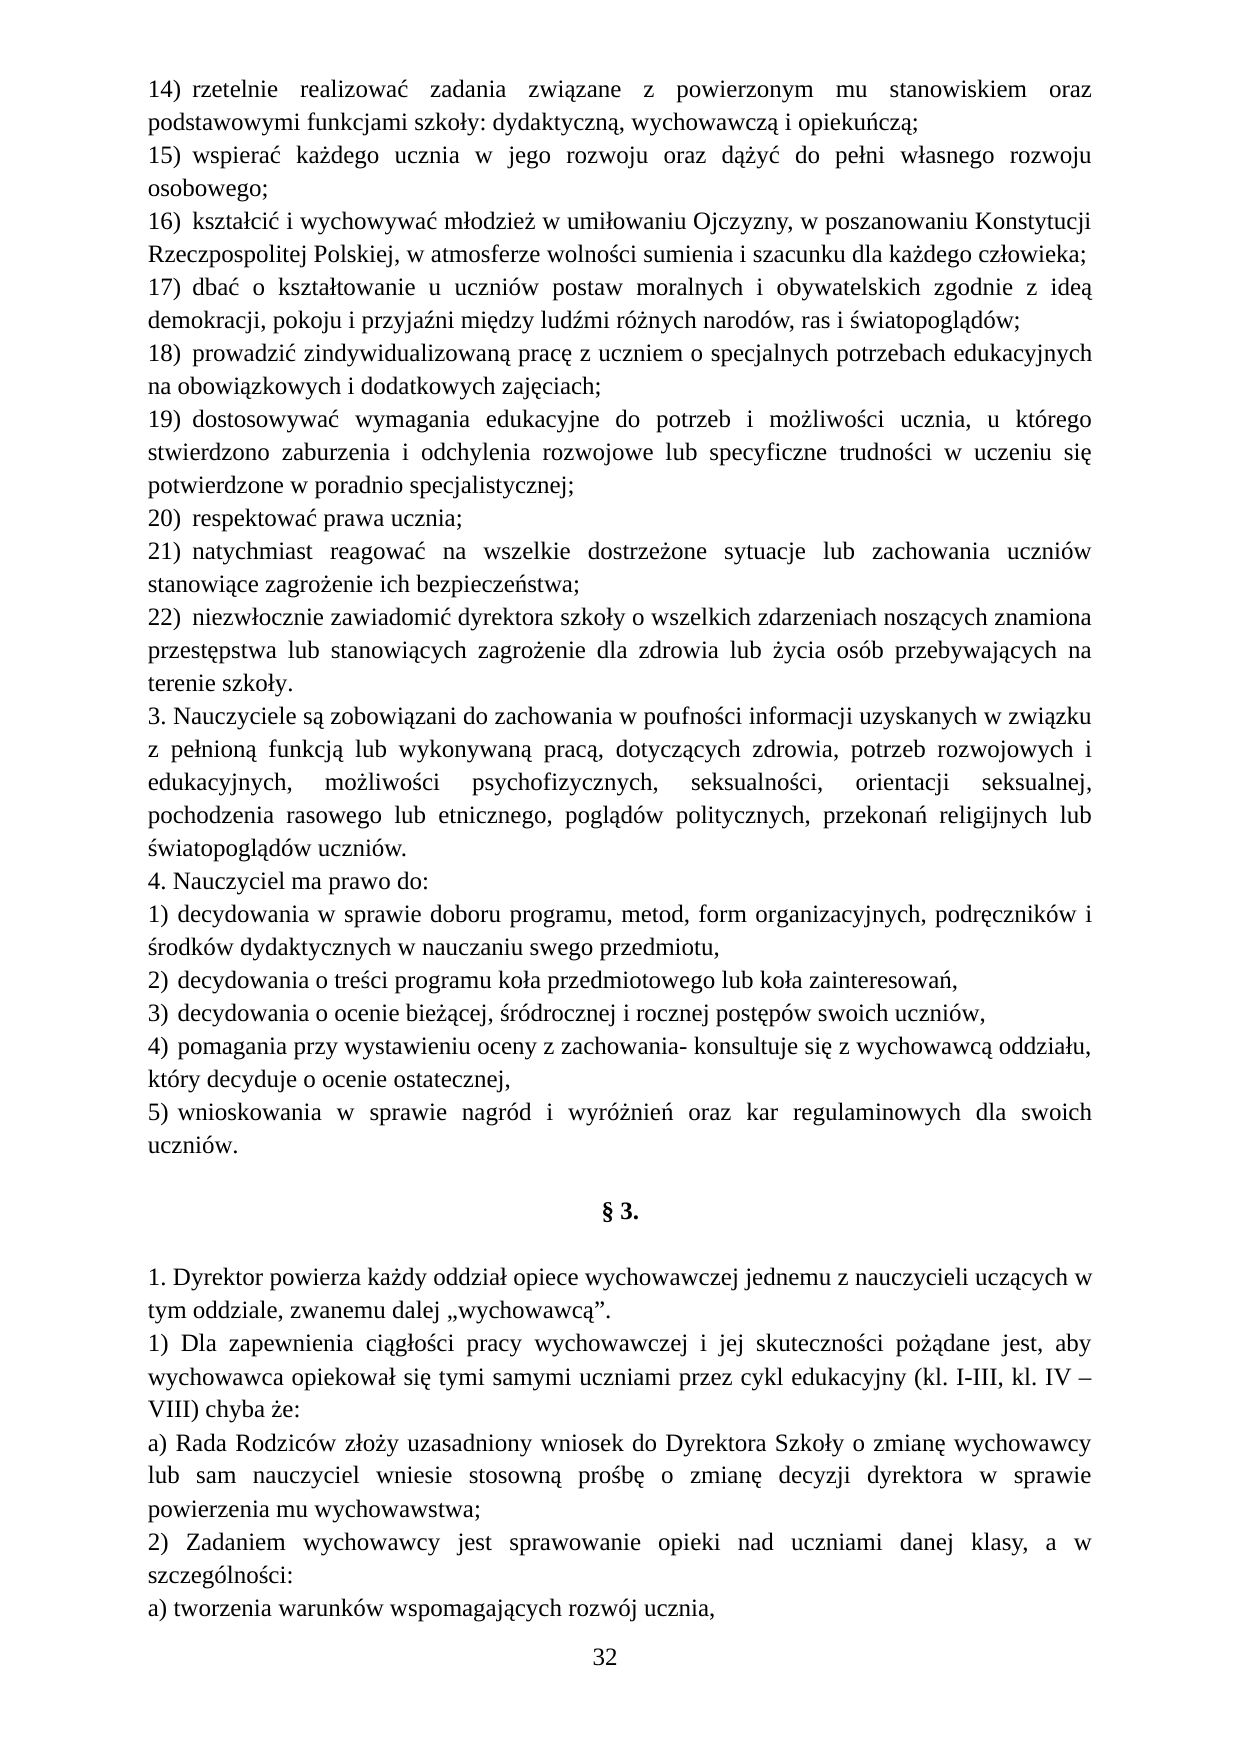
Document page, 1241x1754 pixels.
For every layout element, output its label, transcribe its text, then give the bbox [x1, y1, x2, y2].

text 3. Nauczyciele są zobowiązani do zachowania w poufności informacji uzyskanych w związku z pełnioną funkcją lub wykonywaną pracą, dotyczących zdrowia, potrzeb rozwojowych i edukacyjnych, możliwości psychofizycznych, seksualności, orientacji seksualnej, pochodzenia rasowego lub etnicznego, poglądów politycznych, przekonań religijnych lub światopoglądów uczniów. [148, 701, 1093, 862]
text § 3. [148, 1196, 1093, 1225]
list decydowania w sprawie doboru programu, metod, form organizacyjnych, podręczników i środków dydaktycznych w nauczaniu swego przedmiotu, [148, 899, 1093, 961]
text a) Rada Rodziców złoży uzasadniony wniosek do Dyrektora Szkoły o zmianę wychowawcy lub sam nauczyciel wniesie stosowną prośbę o zmianę decyzji dyrektora w sprawie powierzenia mu wychowawstwa; [148, 1428, 1093, 1522]
list rzetelnie realizować zadania związane z powierzonym mu stanowiskiem oraz podstawowymi funkcjami szkoły: dydaktyczną, wychowawczą i opiekuńczą; [148, 74, 1093, 136]
list decydowania o ocenie bieżącej, śródrocznej i rocznej postępów swoich uczniów, [148, 998, 1093, 1027]
text 4. Nauczyciel ma prawo do: [148, 866, 1093, 895]
text 1. Dyrektor powierza każdy oddział opiece wychowawczej jednemu z nauczycieli uczących w tym oddziale, zwanemu dalej „wychowawcą”. [148, 1262, 1093, 1324]
text 2) Zadaniem wychowawcy jest sprawowanie opieki nad uczniami danej klasy, a w szczególności: [148, 1527, 1093, 1588]
text 1) Dla zapewnienia ciągłości pracy wychowawczej i jej skuteczności pożądane jest, aby wychowawca opiekował się tymi samymi uczniami przez cykl edukacyjny (kl. I-III, kl. IV – VIII) chyba że: [148, 1328, 1093, 1423]
list kształcić i wychowywać młodzież w umiłowaniu Ojczyzny, w poszanowaniu Konstytucji Rzeczpospolitej Polskiej, w atmosferze wolności sumienia i szacunku dla każdego człowieka; [148, 206, 1093, 268]
list wspierać każdego ucznia w jego rozwoju oraz dążyć do pełni własnego rozwoju osobowego; [148, 140, 1093, 202]
list natychmiast reagować na wszelkie dostrzeżone sytuacje lub zachowania uczniów stanowiące zagrożenie ich bezpieczeństwa; [148, 536, 1093, 598]
list respektować prawa ucznia; [148, 503, 1093, 532]
list decydowania o treści programu koła przedmiotowego lub koła zainteresowań, [148, 965, 1093, 994]
list wnioskowania w sprawie nagród i wyróżnień oraz kar regulaminowych dla swoich uczniów. [148, 1097, 1093, 1159]
list pomagania przy wystawieniu oceny z zachowania- konsultuje się z wychowawcą oddziału, który decyduje o ocenie ostatecznej, [148, 1031, 1093, 1093]
text a) tworzenia warunków wspomagających rozwój ucznia, [148, 1593, 1093, 1621]
list dostosowywać wymagania edukacyjne do potrzeb i możliwości ucznia, u którego stwierdzono zaburzenia i odchylenia rozwojowe lub specyficzne trudności w uczeniu się potwierdzone w poradnio specjalistycznej; [148, 404, 1093, 499]
list dbać o kształtowanie u uczniów postaw moralnych i obywatelskich zgodnie z ideą demokracji, pokoju i przyjaźni między ludźmi różnych narodów, ras i światopoglądów; [148, 272, 1093, 334]
list prowadzić zindywidualizowaną pracę z uczniem o specjalnych potrzebach edukacyjnych na obowiązkowych i dodatkowych zajęciach; [148, 338, 1093, 400]
list niezwłocznie zawiadomić dyrektora szkoły o wszelkich zdarzeniach noszących znamiona przestępstwa lub stanowiących zagrożenie dla zdrowia lub życia osób przebywających na terenie szkoły. [148, 602, 1093, 697]
